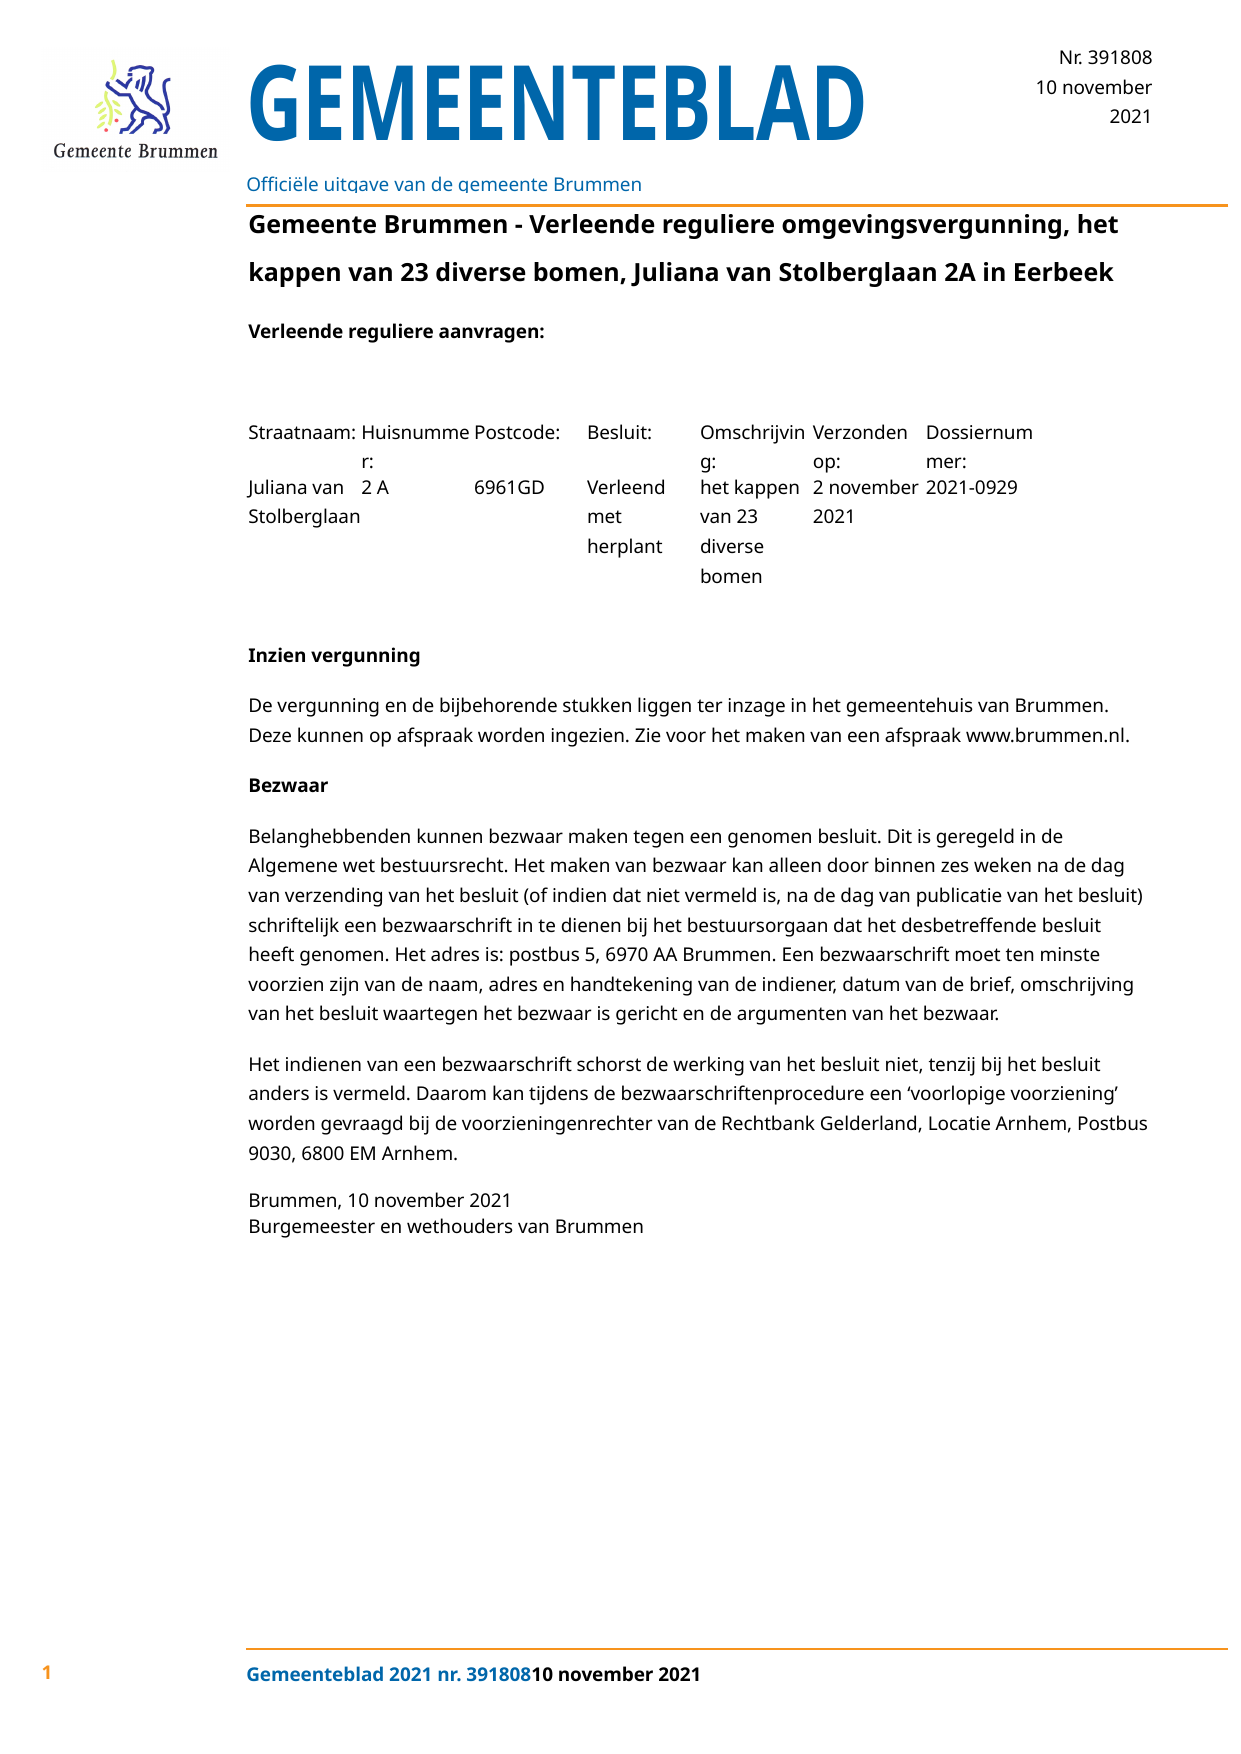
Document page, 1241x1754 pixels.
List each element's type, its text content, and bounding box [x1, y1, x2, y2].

table_header [1039, 419, 1152, 474]
table_header Dossiernummer: [926, 419, 1038, 474]
text Burgemeester en wethouders van Brummen [248, 1213, 1152, 1239]
text Gemeente Brummen - Verleende reguliere omgevingsvergunning, het kappen van 23 diverse bomen, Juliana van Stolberglaan 2A in Eerbeek [248, 207, 1152, 288]
table_header Straatnaam: [248, 419, 361, 474]
text Verleende reguliere aanvragen: [248, 318, 1152, 344]
text De vergunning en de bijbehorende stukken liggen ter inzage in het gemeentehuis van Brummen. Deze kunnen op afspraak worden ingezien. Zie voor het maken van een afspraak www.brummen.nl. [248, 693, 1152, 748]
table_cell Juliana van Stolberglaan [248, 474, 361, 589]
text Inzien vergunning [248, 642, 1152, 668]
table_cell 6961GD [474, 474, 587, 589]
text Belanghebbenden kunnen bezwaar maken tegen een genomen besluit. Dit is geregeld in de Algemene wet bestuursrecht. Het maken van bezwaar kan alleen door binnen zes weken na de dag van verzending van het besluit (of indien dat niet vermeld is, na de dag van publicatie van het besluit) schriftelijk een bezwaarschrift in te dienen bij het bestuursorgaan dat het desbetreffende besluit heeft genomen. Het adres is: postbus 5, 6970 AA Brummen. Een bezwaarschrift moet ten minste voorzien zijn van de naam, adres en handtekening van de indiener, datum van de brief, omschrijving van het besluit waartegen het bezwaar is gericht en de argumenten van het bezwaar. [248, 823, 1152, 1026]
table_cell 2021-0929 [926, 474, 1038, 589]
table_cell 2 A [361, 474, 474, 589]
text Brummen, 10 november 2021 [248, 1188, 1152, 1213]
table_cell Verleend met herplant [587, 474, 700, 589]
table_header Omschrijving: [700, 419, 813, 474]
text Bezwaar [248, 773, 1152, 798]
table_header Huisnummer: [361, 419, 474, 474]
table_cell 2 november 2021 [813, 474, 926, 589]
table_header Verzonden op: [813, 419, 926, 474]
table_cell [1039, 474, 1152, 589]
picture [41, 47, 231, 172]
table_header Postcode: [474, 419, 587, 474]
table_cell het kappen van 23 diverse bomen [700, 474, 813, 589]
text Het indienen van een bezwaarschrift schorst de werking van het besluit niet, tenzij bij het besluit anders is vermeld. Daarom kan tijdens de bezwaarschriftenprocedure een ‘voorlopige voorziening’ worden gevraagd bij de voorzieningenrechter van de Rechtbank Gelderland, Locatie Arnhem, Postbus 9030, 6800 EM Arnhem. [248, 1051, 1152, 1166]
table_header Besluit: [587, 419, 700, 474]
